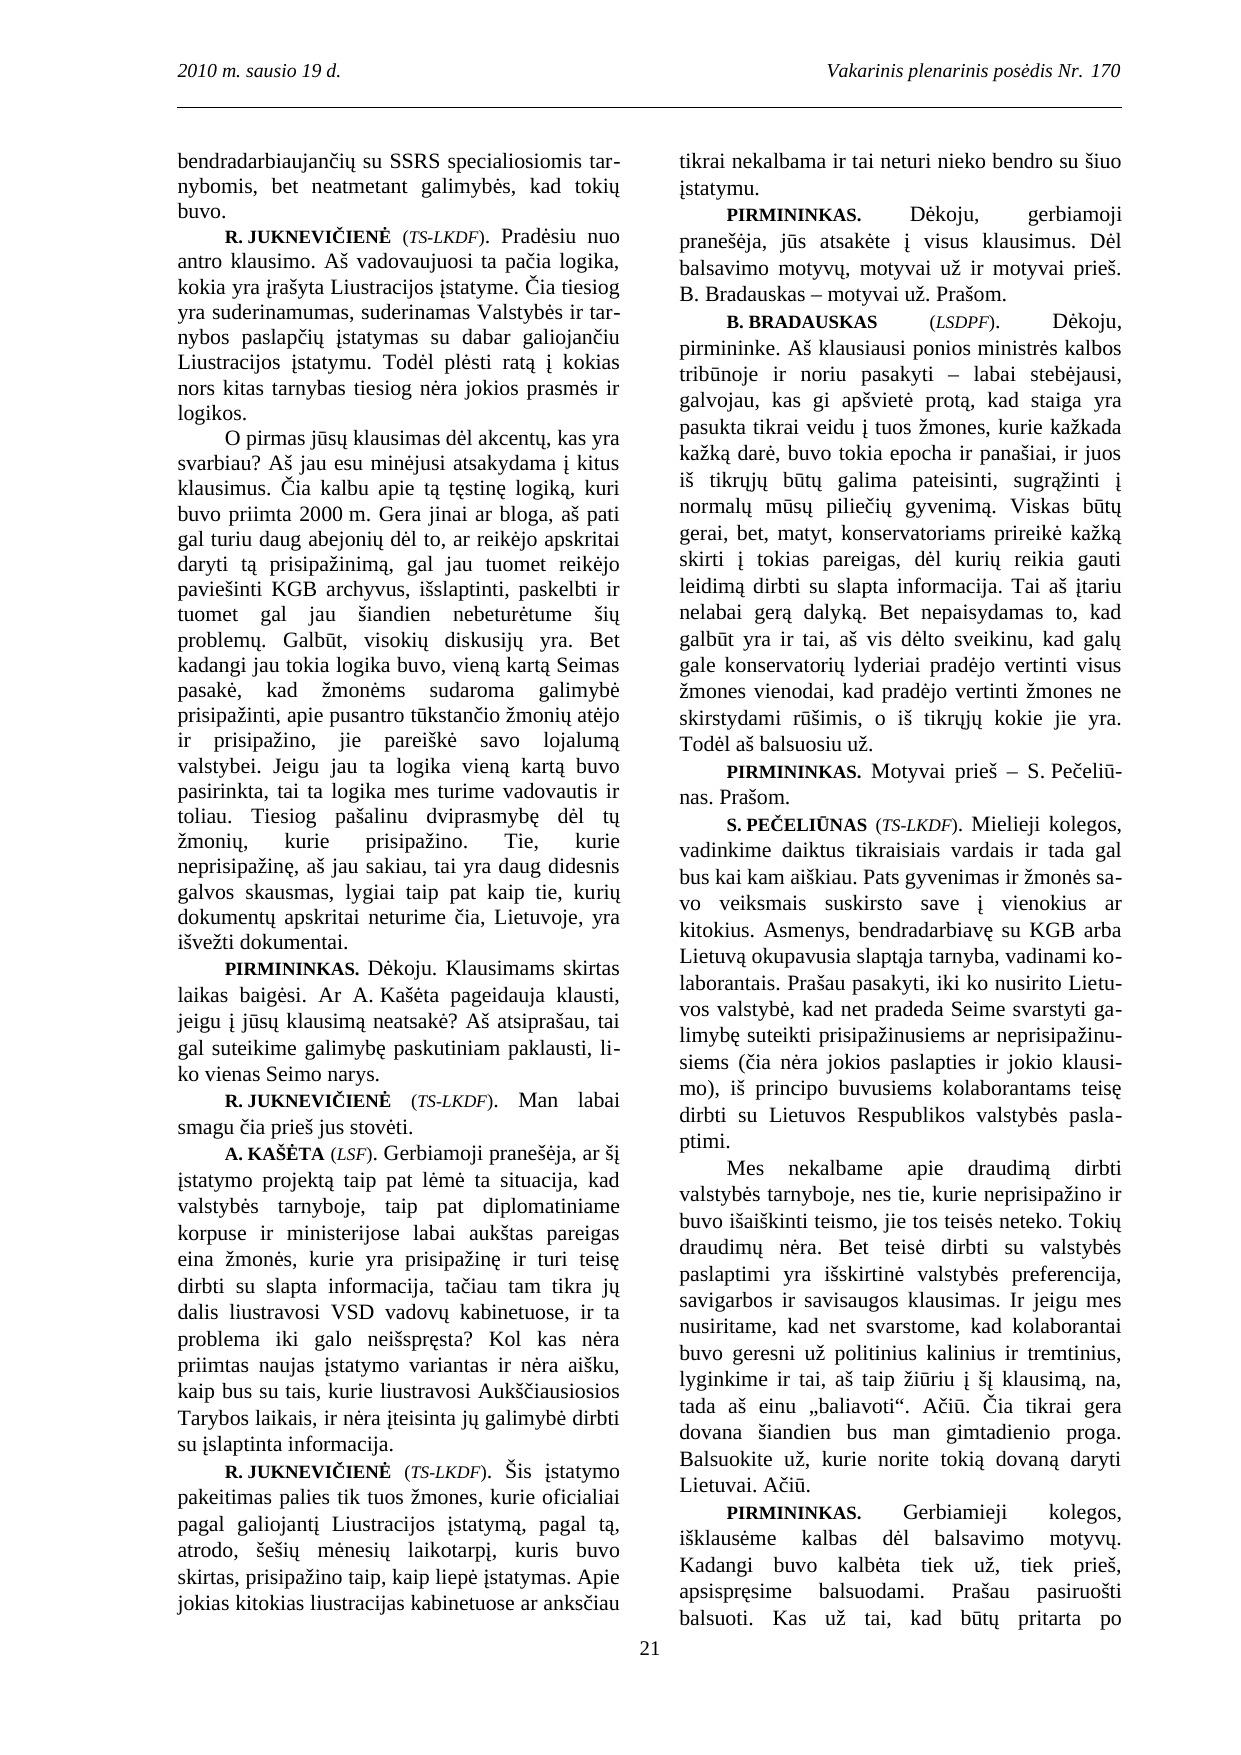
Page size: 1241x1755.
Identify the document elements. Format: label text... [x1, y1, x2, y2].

text PIRMININKAS. Gerbiamieji kolegos, išklausėme kalbas dėl balsavimo motyvų. Kadangi buvo kalbėta tiek už, tiek prieš, apsispręsime balsuodami. Prašau pasiruošti balsuoti. Kas už tai, kad būtų pritarta po [679, 1498, 1122, 1630]
text O pirmas jūsų klausimas dėl akcentų, kas yra svarbiau? Aš jau esu minėjusi atsakydama į kitus klausimus. Čia kalbu apie tą tęstinę logiką, kuri buvo priimta 2000 m. Gera jinai ar bloga, aš pati gal turiu daug abejonių dėl to, ar reikėjo apskritai daryti tą prisipažinimą, gal jau tuomet reikėjo paviešinti KGB archyvus, išslaptinti, paskelbti ir tuomet gal jau šiandien nebeturėtume šių problemų. Galbūt, visokių diskusijų yra. Bet kadangi jau tokia logika buvo, vieną kartą Seimas pasakė, kad žmonėms sudaroma galimybė prisipažinti, apie pusantro tūkstančio žmonių atėjo ir prisipažino, jie pareiškė savo lojalumą valstybei. Jeigu jau ta logika vieną kartą buvo pasirinkta, tai ta logika mes turime vadovautis ir toliau. Tiesiog pašalinu dviprasmybę dėl tų žmonių, kurie prisipažino. Tie, kurie neprisipažinę, aš jau sakiau, tai yra daug didesnis galvos skausmas, lygiai taip pat kaip tie, ku­rių dokumentų apskritai neturime čia, Lietuvoje, yra išvežti dokumentai. [177, 425, 620, 954]
text PIRMININKAS. Dėkoju, gerbiamoji pranešėja, jūs atsakėte į visus klausimus. Dėl balsavimo motyvų, motyvai už ir motyvai prieš. B. Bradau­skas – motyvai už. Prašom. [679, 201, 1122, 307]
text tikrai nekalbama ir tai neturi nieko bendro su šiuo įstatymu. [679, 148, 1122, 201]
text Mes nekalbame apie draudimą dirbti valstybės tarnyboje, nes tie, kurie neprisipažino ir buvo išaiškinti teismo, jie tos teisės neteko. Tokių draudimų nėra. Bet teisė dirbti su valstybės paslaptimi yra išskirtinė valstybės preferencija, savigarbos ir savisaugos klausimas. Ir jeigu mes nusiritame, kad net svarstome, kad kolaborantai buvo geresni už politinius kalinius ir tremtinius, lyginkime ir tai, aš taip žiūriu į šį klausimą, na, tada aš einu „baliavoti“. Ačiū. Čia tikrai gera dovana šiandien bus man gimtadienio proga. Balsuokite už, kurie norite tokią dovaną daryti Lietuvai. Ačiū. [679, 1154, 1122, 1498]
text A. KAŠĖTA (LSF). Gerbiamoji pranešėja, ar šį įstatymo projektą taip pat lėmė ta situacija, kad valstybės tarnyboje, taip pat diplomatiniame korpuse ir ministerijose labai aukštas pareigas eina žmonės, kurie yra prisipažinę ir turi teisę dirbti su slapta informacija, tačiau tam tikra jų dalis liustravosi VSD vadovų kabinetuose, ir ta problema iki galo neišspręsta? Kol kas nėra priimtas naujas įstatymo variantas ir nėra aišku, kaip bus su tais, kurie liustravosi Aukščiausiosios Tarybos laikais, ir nėra įteisinta jų galimybė dirbti su įslaptinta in­formacija. [177, 1139, 620, 1457]
text ben­­d­­radarbiaujančių su SSRS specialiosiomis tar­ny­bomis, bet neatmetant galimybės, kad tokių buvo. [177, 148, 620, 223]
text R. JUKNEVIČIENĖ (TS-LKDF). Pradėsiu nuo antro klausimo. Aš vadovaujuosi ta pačia logika, kokia yra įrašyta Liustracijos įstatyme. Čia tiesiog yra suderinamumas, suderinamas Valstybės ir tar­nybos paslapčių įstatymas su dabar galiojančiu Liustracijos įstatymu. Todėl plėsti ratą į kokias nors kitas tarnybas tiesiog nėra jokios prasmės ir logikos. [177, 223, 620, 425]
text S. PEČELIŪNAS (TS-LKDF). Mielieji kolegos, vadinkime daiktus tikraisiais vardais ir tada gal bus kai kam aiškiau. Pats gyvenimas ir žmonės sa­vo veiksmais suskirsto save į vienokius ar kitokius. Asmenys, bendradarbiavę su KGB arba Lietuvą okupavusia slaptąja tarnyba, vadinami ko­la­borantais. Prašau pasakyti, iki ko nusirito Lie­­tu­vos valstybė, kad net pradeda Seime svarstyti ga­li­mybę suteikti prisipažinusiems ar neprisipa­žinu­siems (čia nėra jokios paslapties ir jokio klau­si­mo), iš principo buvusiems kolaborantams teisę dirbti su Lietuvos Respublikos valstybės pasla­ptimi. [679, 810, 1122, 1154]
text R. JUKNEVIČIENĖ (TS-LKDF). Šis įstatymo pakeitimas palies tik tuos žmones, kurie oficialiai pagal galiojantį Liustracijos įstatymą, pagal tą, atrodo, šešių mėnesių laikotarpį, kuris buvo skirtas, prisipažino taip, kaip liepė įstatymas. Apie jo­kias kitokias liustracijas kabinetuose ar anksčiau [177, 1457, 620, 1616]
text B. BRADAUSKAS (LSDPF). Dėkoju, pirmininke. Aš klausiausi ponios ministrės kalbos tribū­no­je ir noriu pasakyti – labai stebėjausi, galvojau, kas gi apšvietė protą, kad staiga yra pasukta tikrai veidu į tuos žmones, kurie kažkada kažką darė, buvo tokia epocha ir panašiai, ir juos iš tikrųjų būtų galima pateisinti, sugrąžinti į normalų mūsų piliečių gyvenimą. Viskas būtų gerai, bet, matyt, konservatoriams prireikė kažką skirti į tokias pareigas, dėl kurių reikia gauti leidimą dirbti su sla­pta informacija. Tai aš įtariu nelabai gerą dalyką. Bet nepaisydamas to, kad galbūt yra ir tai, aš vis dėlto sveikinu, kad galų gale konservatorių lyderiai pradėjo vertinti visus žmones vienodai, kad pradėjo vertinti žmones ne skirstydami rūšimis, o iš tikrųjų kokie jie yra. Todėl aš balsuosiu už. [679, 307, 1122, 757]
text PIRMININKAS. Dėkoju. Klausimams skirtas laikas baigėsi. Ar A. Kašėta pageidauja klausti, jei­gu į jūsų klausimą neatsakė? Aš atsiprašau, tai gal suteikime galimybę paskutiniam paklausti, li­ko vienas Seimo narys. [177, 954, 620, 1087]
text R. JUKNEVIČIENĖ (TS-LKDF). Man labai smagu čia prieš jus stovėti. [177, 1087, 620, 1139]
text PIRMININKAS. Motyvai prieš – S. Peče­liū­nas. Prašom. [679, 757, 1122, 810]
